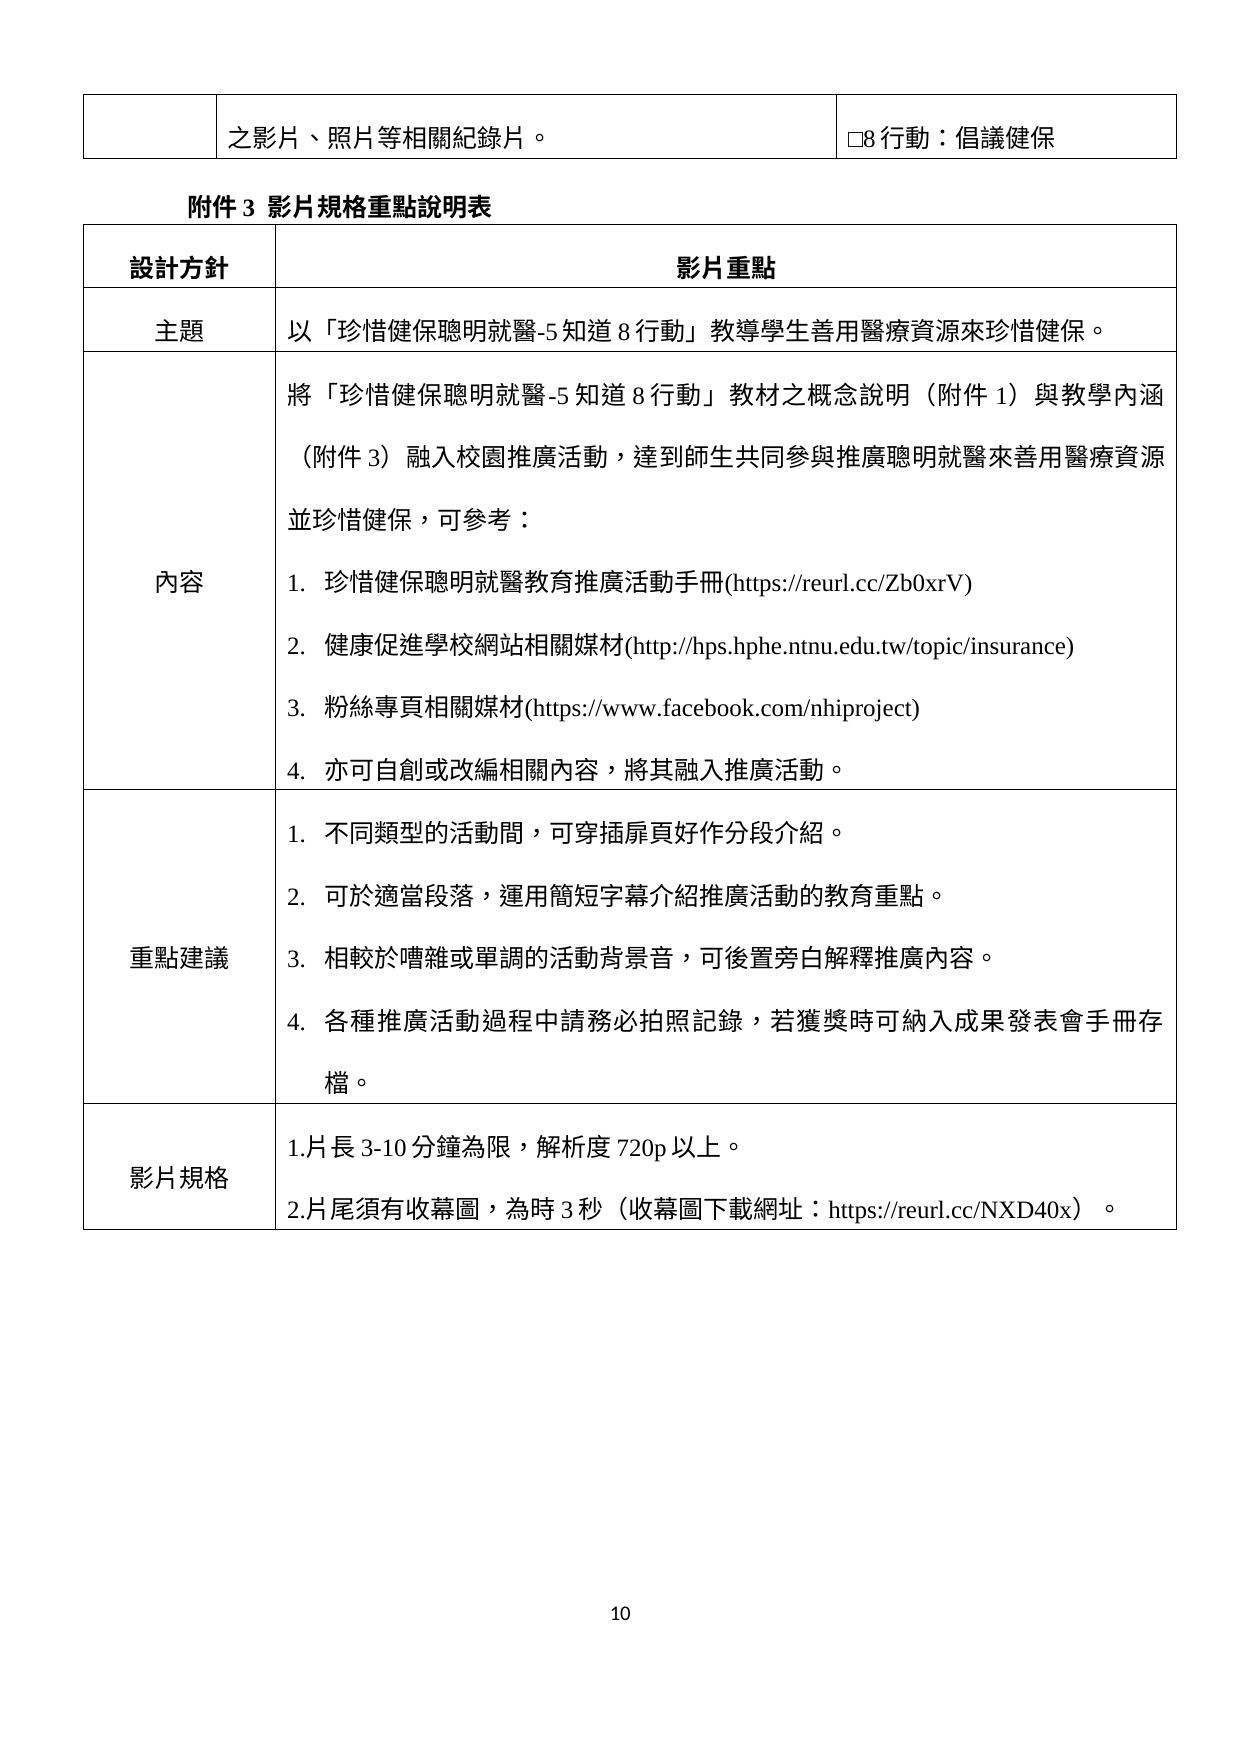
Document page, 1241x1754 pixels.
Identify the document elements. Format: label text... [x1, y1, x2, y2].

table_cell 以「珍惜健保聰明就醫-5知道8行動」教導學生善用醫療資源來珍惜健保。 [276, 288, 1176, 351]
table_cell 1.片長3-10分鐘為限，解析度720p以上。 2.片尾須有收幕圖，為時3秒（收幕圖下載網址：https://reurl.cc/NXD40x）。 [276, 1104, 1176, 1229]
text 附件3 影片規格重點說明表 [187, 187, 1053, 224]
table_cell 不同類型的活動間，可穿插扉頁好作分段介紹。 可於適當段落，運用簡短字幕介紹推廣活動的教育重點。 相較於嘈雜或單調的活動背景音，可後置旁白解釋推廣內容。 各種推廣活動過程中請務必拍照記錄，若獲獎時可納入成果發表會手冊存檔。 [276, 790, 1176, 1103]
table_cell [84, 95, 216, 158]
table_cell 重點建議 [84, 790, 275, 1103]
table_cell 影片規格 [84, 1104, 275, 1229]
table_cell 主題 [84, 288, 275, 351]
table_cell □8行動：倡議健保 [837, 95, 1176, 158]
table_cell 之影片、照片等相關紀錄片。 [217, 95, 836, 158]
table_header 影片重點 [276, 225, 1176, 287]
table_cell 將「珍惜健保聰明就醫-5知道8行動」教材之概念說明（附件1）與教學內涵（附件3）融入校園推廣活動，達到師生共同參與推廣聰明就醫來善用醫療資源並珍惜健保，可參考： 珍惜健保聰明就醫教育推廣活動手冊(https://reurl.cc/Zb0xrV) 健康促進學校網站相關媒材(http://hps.hphe.ntnu.edu.tw/topic/insurance) 粉絲專頁相關媒材(https://www.facebook.com/nhiproject) 亦可自創或改編相關內容，將其融入推廣活動。 [276, 352, 1176, 789]
table_cell 內容 [84, 352, 275, 789]
table_header 設計方針 [84, 225, 275, 287]
